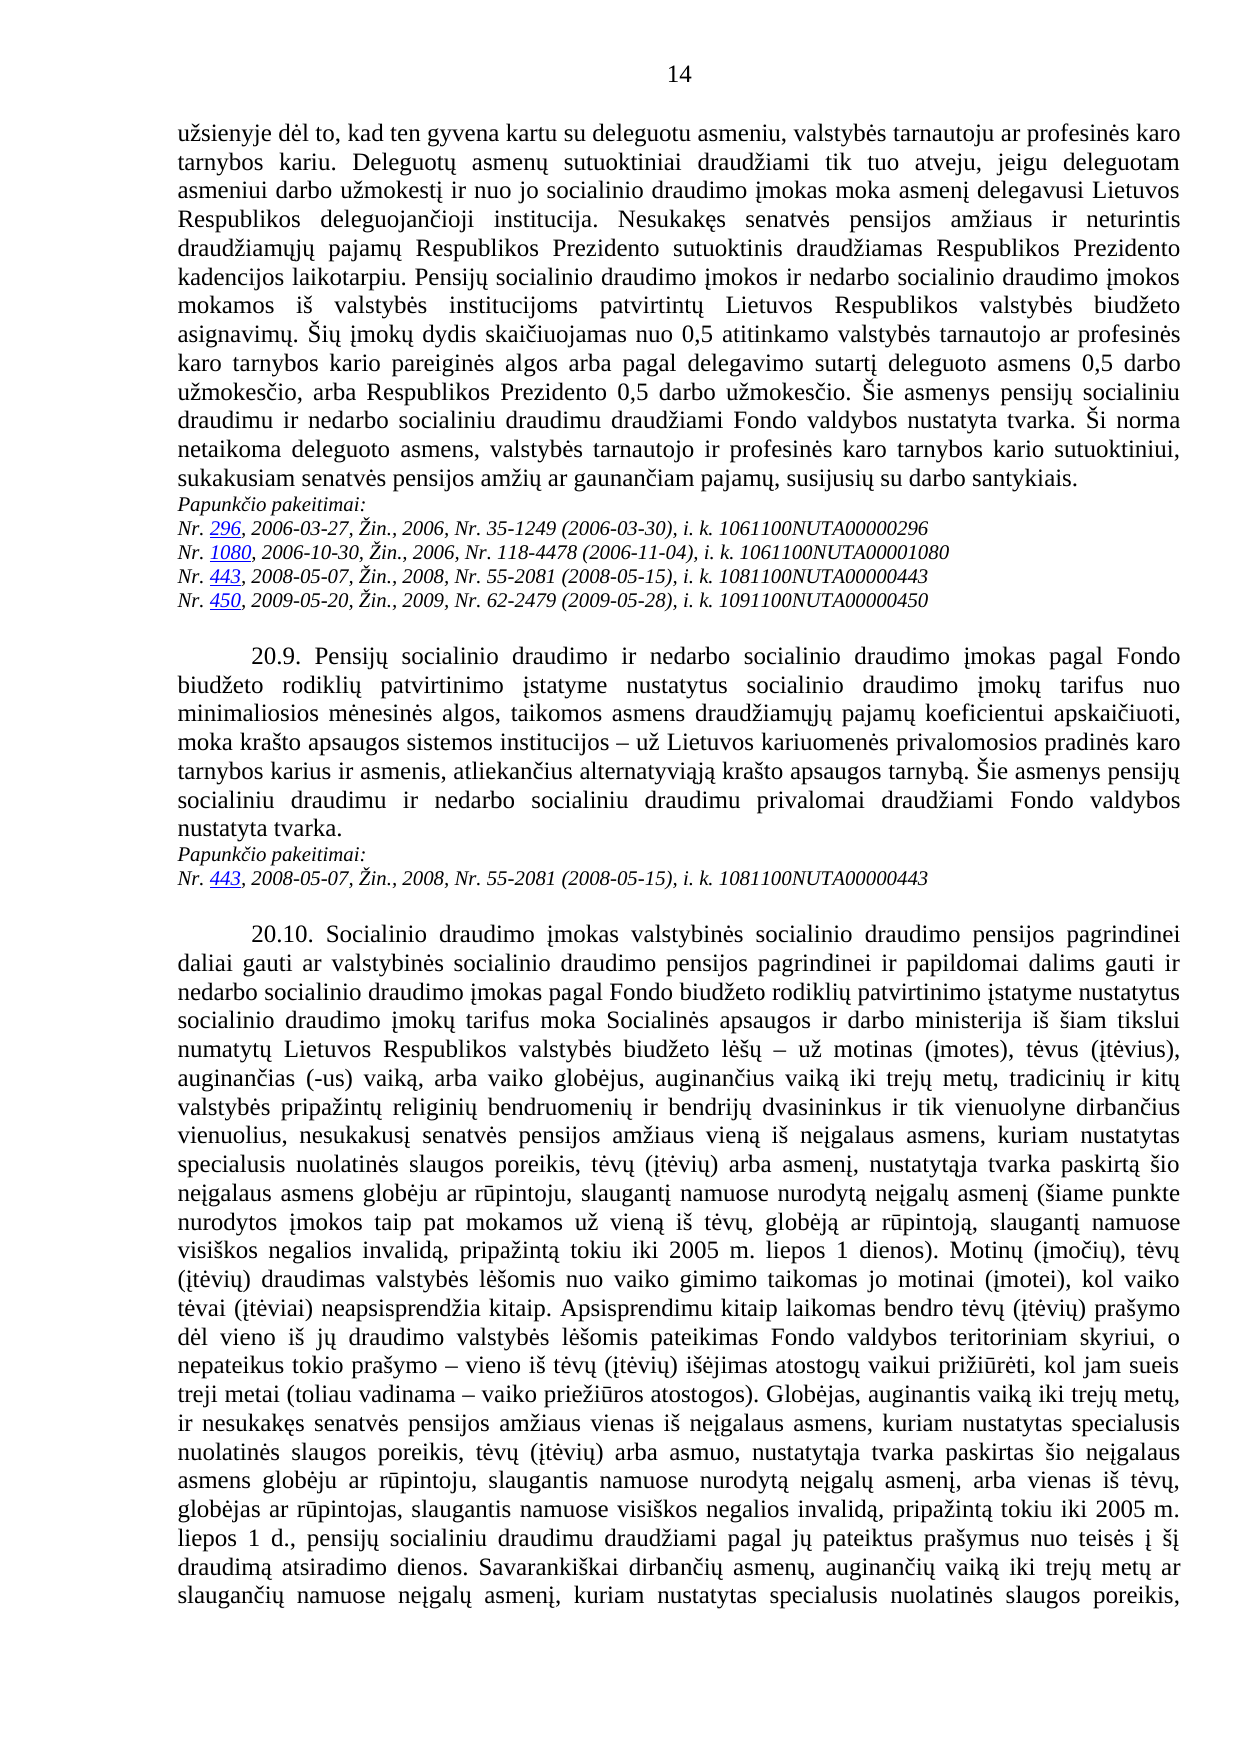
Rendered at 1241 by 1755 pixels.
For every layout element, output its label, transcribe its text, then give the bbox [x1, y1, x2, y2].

text Nr. 450, 2009-05-20, Žin., 2009, Nr. 62-2479 (2009-05-28), i. k. 1091100NUTA00000450 [177, 588, 1181, 612]
text Nr. 1080, 2006-10-30, Žin., 2006, Nr. 118-4478 (2006-11-04), i. k. 1061100NUTA00001080 [177, 540, 1181, 564]
text Nr. 443, 2008-05-07, Žin., 2008, Nr. 55-2081 (2008-05-15), i. k. 1081100NUTA00000443 [177, 866, 1181, 890]
text Nr. 296, 2006-03-27, Žin., 2006, Nr. 35-1249 (2006-03-30), i. k. 1061100NUTA00000296 [177, 516, 1181, 540]
text Nr. 443, 2008-05-07, Žin., 2008, Nr. 55-2081 (2008-05-15), i. k. 1081100NUTA00000443 [177, 564, 1181, 588]
text užsienyje dėl to, kad ten gyvena kartu su deleguotu asmeniu, valstybės tarnautoju ar profesinės karo tarnybos kariu. Deleguotų asmenų sutuoktiniai draudžiami tik tuo atveju, jeigu deleguotam asmeniui darbo užmokestį ir nuo jo socialinio draudimo įmokas moka asmenį delegavusi Lietuvos Respublikos deleguojančioji institucija. Nesukakęs senatvės pensijos amžiaus ir neturintis draudžiamųjų pajamų Respublikos Prezidento sutuoktinis draudžiamas Respublikos Prezidento kadencijos laikotarpiu. Pensijų socialinio draudimo įmokos ir nedarbo socialinio draudimo įmokos mokamos iš valstybės institucijoms patvirtintų Lietuvos Respublikos valstybės biudžeto asignavimų. Šių įmokų dydis skaičiuojamas nuo 0,5 atitinkamo valstybės tarnautojo ar profesinės karo tarnybos kario pareiginės algos arba pagal delegavimo sutartį deleguoto asmens 0,5 darbo užmokesčio, arba Respublikos Prezidento 0,5 darbo užmokesčio. Šie asmenys pensijų socialiniu draudimu ir nedarbo socialiniu draudimu draudžiami Fondo valdybos nustatyta tvarka. Ši norma netaikoma deleguoto asmens, valstybės tarnautojo ir profesinės karo tarnybos kario sutuoktiniui, sukakusiam senatvės pensijos amžių ar gaunančiam pajamų, susijusių su darbo santykiais. [177, 118, 1181, 492]
text 20.9. Pensijų socialinio draudimo ir nedarbo socialinio draudimo įmokas pagal Fondo biudžeto rodiklių patvirtinimo įstatyme nustatytus socialinio draudimo įmokų tarifus nuo minimaliosios mėnesinės algos, taikomos asmens draudžiamųjų pajamų koeficientui apskaičiuoti, moka krašto apsaugos sistemos institucijos – už Lietuvos kariuomenės privalomosios pradinės karo tarnybos karius ir asmenis, atliekančius alternatyviąją krašto apsaugos tarnybą. Šie asmenys pensijų socialiniu draudimu ir nedarbo socialiniu draudimu privalomai draudžiami Fondo valdybos nustatyta tvarka. [177, 641, 1181, 842]
text Papunkčio pakeitimai: [177, 492, 1181, 516]
text 20.10. Socialinio draudimo įmokas valstybinės socialinio draudimo pensijos pagrindinei daliai gauti ar valstybinės socialinio draudimo pensijos pagrindinei ir papildomai dalims gauti ir nedarbo socialinio draudimo įmokas pagal Fondo biudžeto rodiklių patvirtinimo įstatyme nustatytus socialinio draudimo įmokų tarifus moka Socialinės apsaugos ir darbo ministerija iš šiam tikslui numatytų Lietuvos Respublikos valstybės biudžeto lėšų – už motinas (įmotes), tėvus (įtėvius), auginančias (-us) vaiką, arba vaiko globėjus, auginančius vaiką iki trejų metų, tradicinių ir kitų valstybės pripažintų religinių bendruomenių ir bendrijų dvasininkus ir tik vienuolyne dirbančius vienuolius, nesukakusį senatvės pensijos amžiaus vieną iš neįgalaus asmens, kuriam nustatytas specialusis nuolatinės slaugos poreikis, tėvų (įtėvių) arba asmenį, nustatytąja tvarka paskirtą šio neįgalaus asmens globėju ar rūpintoju, slaugantį namuose nurodytą neįgalų asmenį (šiame punkte nurodytos įmokos taip pat mokamos už vieną iš tėvų, globėją ar rūpintoją, slaugantį namuose visiškos negalios invalidą, pripažintą tokiu iki 2005 m. liepos 1 dienos). Motinų (įmočių), tėvų (įtėvių) draudimas valstybės lėšomis nuo vaiko gimimo taikomas jo motinai (įmotei), kol vaiko tėvai (įtėviai) neapsisprendžia kitaip. Apsisprendimu kitaip laikomas bendro tėvų (įtėvių) prašymo dėl vieno iš jų draudimo valstybės lėšomis pateikimas Fondo valdybos teritoriniam skyriui, o nepateikus tokio prašymo – vieno iš tėvų (įtėvių) išėjimas atostogų vaikui prižiūrėti, kol jam sueis treji metai (toliau vadinama – vaiko priežiūros atostogos). Globėjas, auginantis vaiką iki trejų metų, ir nesukakęs senatvės pensijos amžiaus vienas iš neįgalaus asmens, kuriam nustatytas specialusis nuolatinės slaugos poreikis, tėvų (įtėvių) arba asmuo, nustatytąja tvarka paskirtas šio neįgalaus asmens globėju ar rūpintoju, slaugantis namuose nurodytą neįgalų asmenį, arba vienas iš tėvų, globėjas ar rūpintojas, slaugantis namuose visiškos negalios invalidą, pripažintą tokiu iki 2005 m. liepos 1 d., pensijų socialiniu draudimu draudžiami pagal jų pateiktus prašymus nuo teisės į šį draudimą atsiradimo dienos. Savarankiškai dirbančių asmenų, auginančių vaiką iki trejų metų ar slaugančių namuose neįgalų asmenį, kuriam nustatytas specialusis nuolatinės slaugos poreikis, [177, 919, 1181, 1609]
text Papunkčio pakeitimai: [177, 842, 1181, 866]
